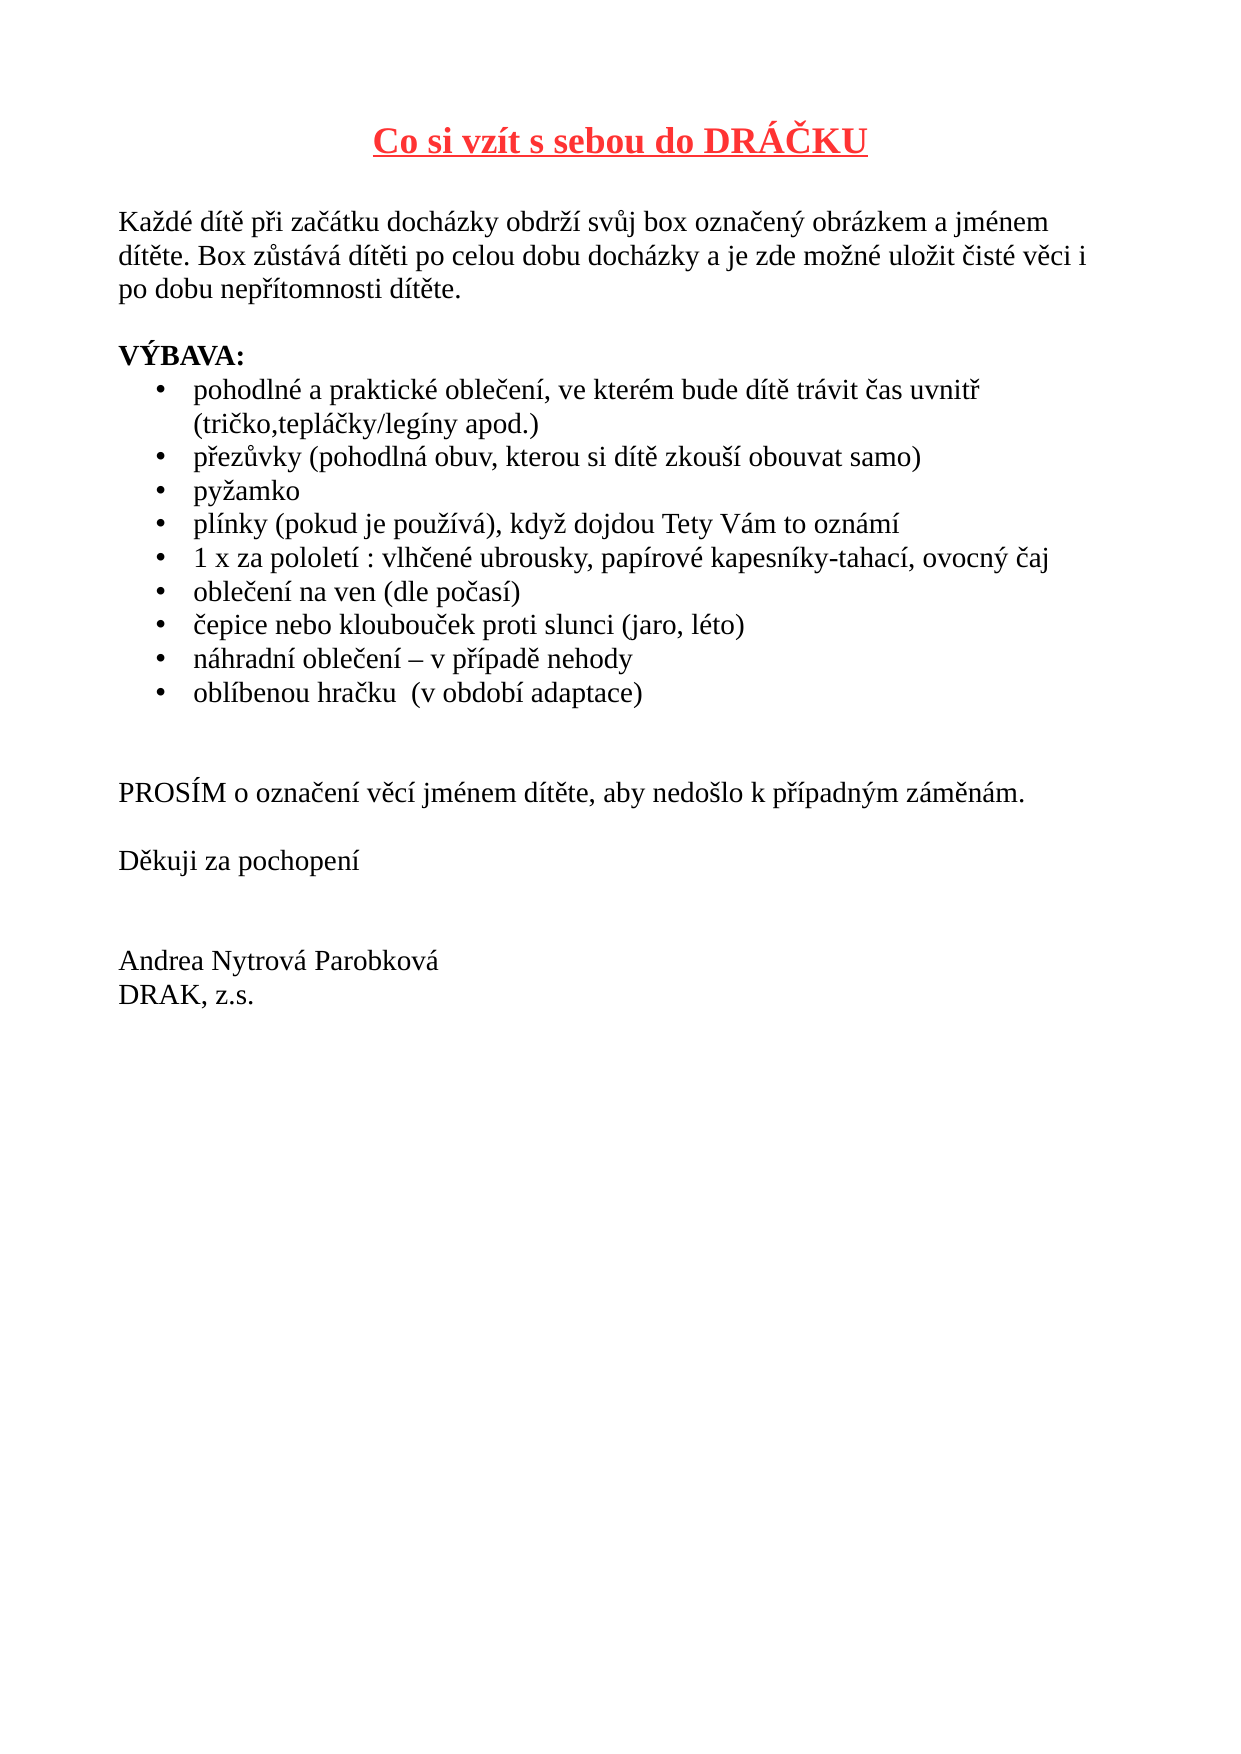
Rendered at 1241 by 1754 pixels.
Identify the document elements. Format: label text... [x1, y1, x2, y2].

text VÝBAVA: [118, 338, 1122, 372]
text Každé dítě při začátku docházky obdrží svůj box označený obrázkem a jménem dítěte. Box zůstává dítěti po celou dobu docházky a je zde možné uložit čisté věci i po dobu nepřítomnosti dítěte. [118, 204, 1122, 305]
text PROSÍM o označení věcí jménem dítěte, aby nedošlo k případným záměnám. [118, 776, 1122, 809]
list oblíbenou hračku (v období adaptace) [156, 675, 1122, 708]
list přezůvky (pohodlná obuv, kterou si dítě zkouší obouvat samo) [156, 439, 1122, 473]
list náhradní oblečení – v případě nehody [156, 641, 1122, 675]
text Děkuji za pochopení [118, 843, 1122, 876]
list oblečení na ven (dle počasí) [156, 574, 1122, 607]
list čepice nebo kloubouček proti slunci (jaro, léto) [156, 607, 1122, 641]
list plínky (pokud je používá), když dojdou Tety Vám to oznámí [156, 507, 1122, 540]
list pyžamko [156, 473, 1122, 507]
list pohodlné a praktické oblečení, ve kterém bude dítě trávit čas uvnitř (tričko,tepláčky/legíny apod.) [156, 372, 1122, 439]
text DRAK, z.s. [118, 977, 1122, 1010]
text Andrea Nytrová Parobková [118, 943, 1122, 977]
list 1 x za pololetí : vlhčené ubrousky, papírové kapesníky-tahací, ovocný čaj [156, 540, 1122, 574]
text Co si vzít s sebou do DRÁČKU [118, 118, 1122, 161]
